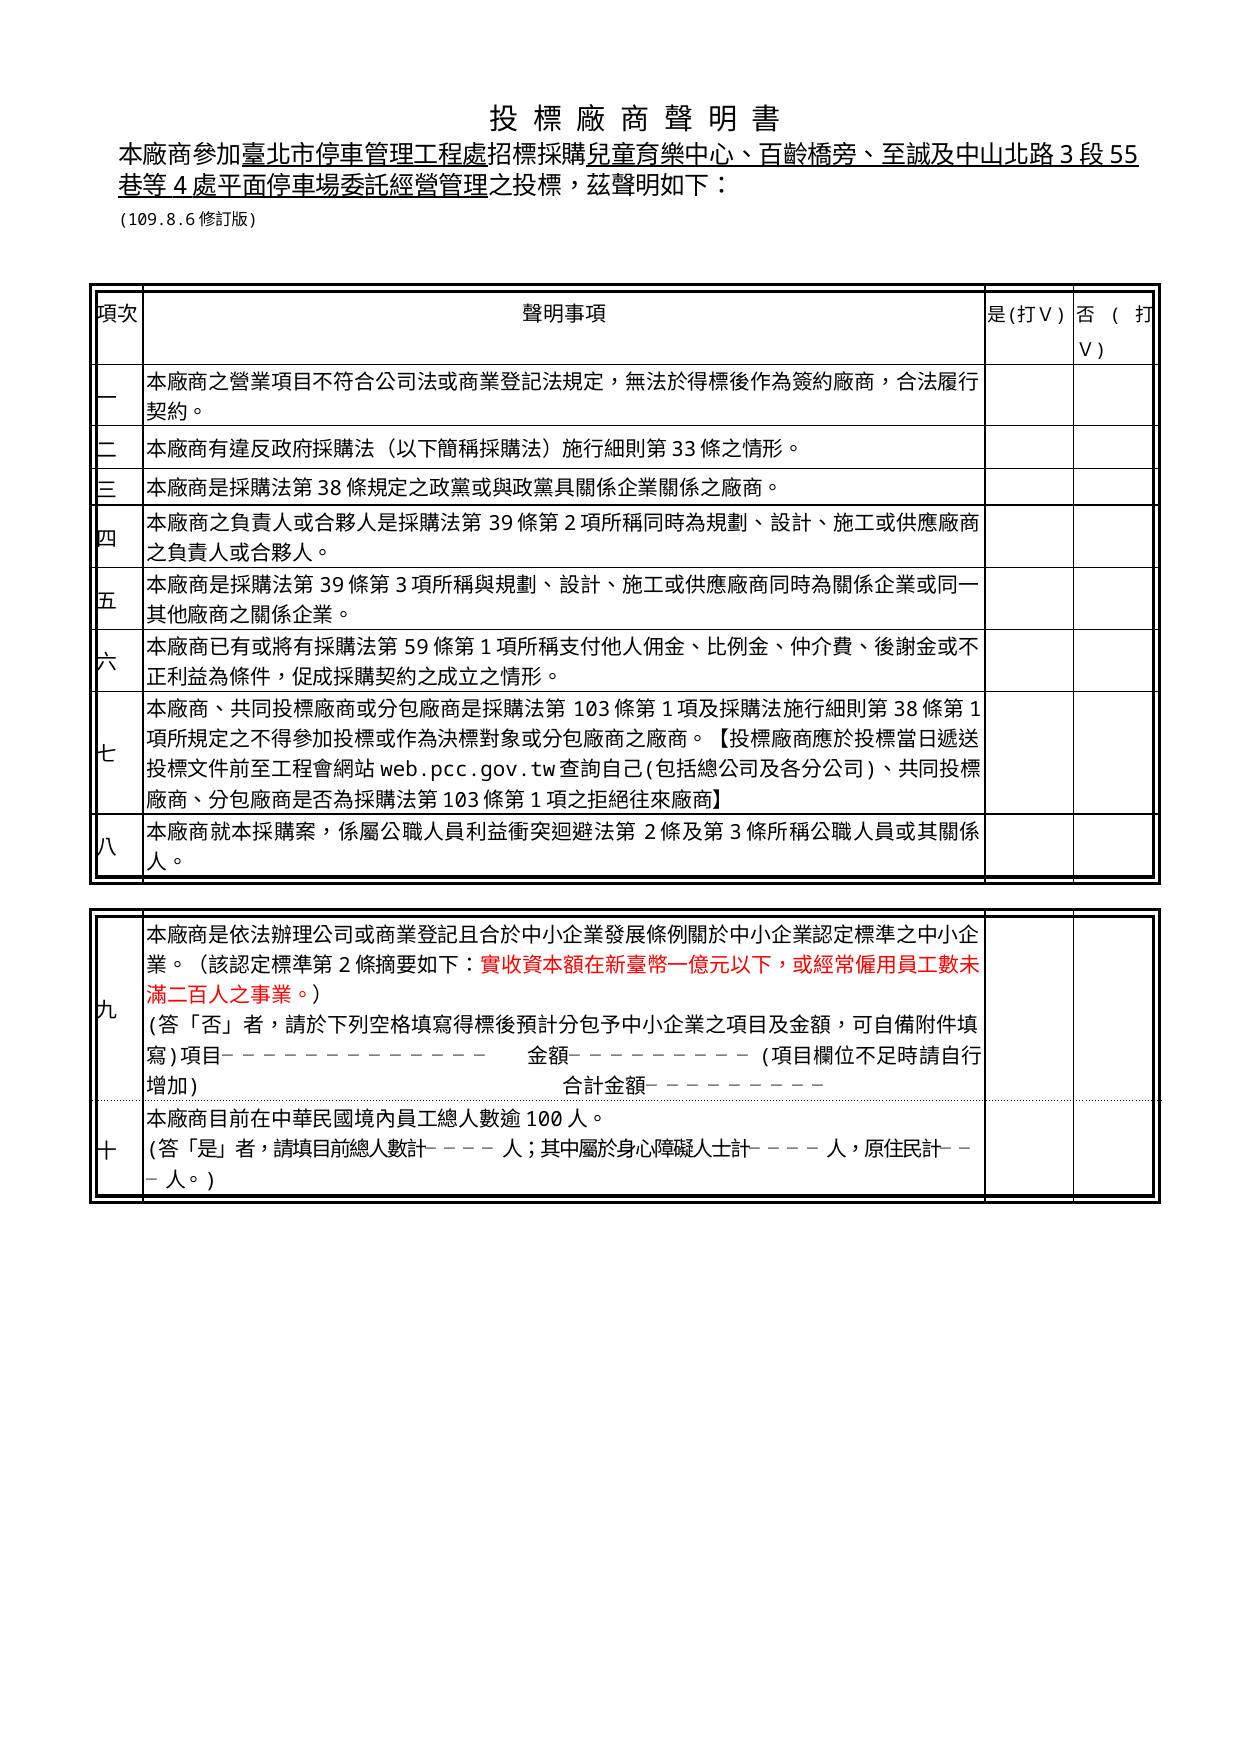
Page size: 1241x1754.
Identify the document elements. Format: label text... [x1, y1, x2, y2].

table_header [986, 286, 1073, 290]
table_cell [986, 568, 1073, 628]
table_cell [986, 469, 1073, 504]
table_header [1074, 911, 1156, 1100]
table_cell [1074, 630, 1152, 691]
table_header 否(打Ｖ) [1074, 286, 1156, 363]
table_cell [1074, 506, 1152, 566]
table_header [986, 911, 1073, 915]
table_cell 二 [98, 426, 142, 468]
text 本廠商參加臺北市停車管理工程處招標採購兒童育樂中心、百齡橋旁、至誠及中山北路3段55巷等4處平面停車場委託經營管理之投標，茲聲明如下： (109.8.6修訂版) [118, 138, 1152, 232]
table_header [986, 918, 1073, 1100]
table_header 九 [93, 911, 142, 1100]
table_cell 五 [98, 568, 142, 628]
table_header 是(打Ｖ) [986, 293, 1073, 363]
table_cell 六 [98, 630, 142, 691]
table_cell [986, 1100, 1073, 1194]
table_cell 本廠商之負責人或合夥人是採購法第39條第2項所稱同時為規劃、設計、施工或供應廠商之負責人或合夥人。 [144, 506, 984, 566]
table_cell [986, 365, 1073, 425]
table_cell [1074, 815, 1152, 875]
text 投 標 廠 商 聲 明 書 [118, 96, 1152, 138]
table_header 聲明事項 [144, 293, 984, 363]
table_header [144, 286, 984, 290]
table_cell [1074, 1100, 1152, 1194]
table_cell 本廠商是採購法第38條規定之政黨或與政黨具關係企業關係之廠商。 [144, 469, 984, 504]
table_cell 十 [98, 1100, 142, 1194]
table_header [1074, 918, 1152, 1100]
table_cell 本廠商目前在中華民國境內員工總人數逾100人。 (答「是」者，請填目前總人數計╴╴╴╴人；其中屬於身心障礙人士計╴╴╴╴人，原住民計╴╴╴人。) [144, 1100, 984, 1194]
table_cell 四 [98, 506, 142, 566]
table_cell [986, 815, 1073, 875]
table_cell 本廠商是採購法第39條第3項所稱與規劃、設計、施工或供應廠商同時為關係企業或同一其他廠商之關係企業。 [144, 568, 984, 628]
table_cell [1074, 568, 1152, 628]
table_cell 本廠商、共同投標廠商或分包廠商是採購法第103條第1項及採購法施行細則第38條第1項所規定之不得參加投標或作為決標對象或分包廠商之廠商。【投標廠商應於投標當日遞送投標文件前至工程會網站web.pcc.gov.tw查詢自己(包括總公司及各分公司)、共同投標廠商、分包廠商是否為採購法第103條第1項之拒絕往來廠商】 [144, 692, 984, 813]
table_cell 本廠商之營業項目不符合公司法或商業登記法規定，無法於得標後作為簽約廠商，合法履行契約。 [144, 365, 984, 425]
table_cell 本廠商就本採購案，係屬公職人員利益衝突迴避法第2條及第3條所稱公職人員或其關係人。 [144, 815, 984, 875]
table_header 項次 [93, 286, 142, 363]
table_cell 三 [98, 469, 142, 504]
table_header 本廠商是依法辦理公司或商業登記且合於中小企業發展條例關於中小企業認定標準之中小企業。（該認定標準第2條摘要如下：實收資本額在新臺幣一億元以下，或經常僱用員工數未滿二百人之事業。） (答「否」者，請於下列空格填寫得標後預計分包予中小企業之項目及金額，可自備附件填寫)項目╴╴╴╴╴╴╴╴╴╴╴╴╴ 金額╴╴╴╴╴╴╴╴╴(項目欄位不足時請自行增加) 合計金額╴╴╴╴╴╴╴╴╴ [144, 918, 984, 1100]
table_cell 一 [98, 365, 142, 425]
table_cell 七 [98, 692, 142, 813]
table_cell [1074, 469, 1152, 504]
table_cell 八 [98, 815, 142, 875]
table_cell [986, 426, 1073, 468]
table_cell [986, 506, 1073, 566]
table_cell [1074, 692, 1152, 813]
table_cell [986, 630, 1073, 691]
table_cell 本廠商已有或將有採購法第59條第1項所稱支付他人佣金、比例金、仲介費、後謝金或不正利益為條件，促成採購契約之成立之情形。 [144, 630, 984, 691]
table_cell 本廠商有違反政府採購法（以下簡稱採購法）施行細則第33條之情形。 [144, 426, 984, 468]
table_cell [1074, 426, 1152, 468]
table_cell [1074, 365, 1152, 425]
table_cell [986, 692, 1073, 813]
